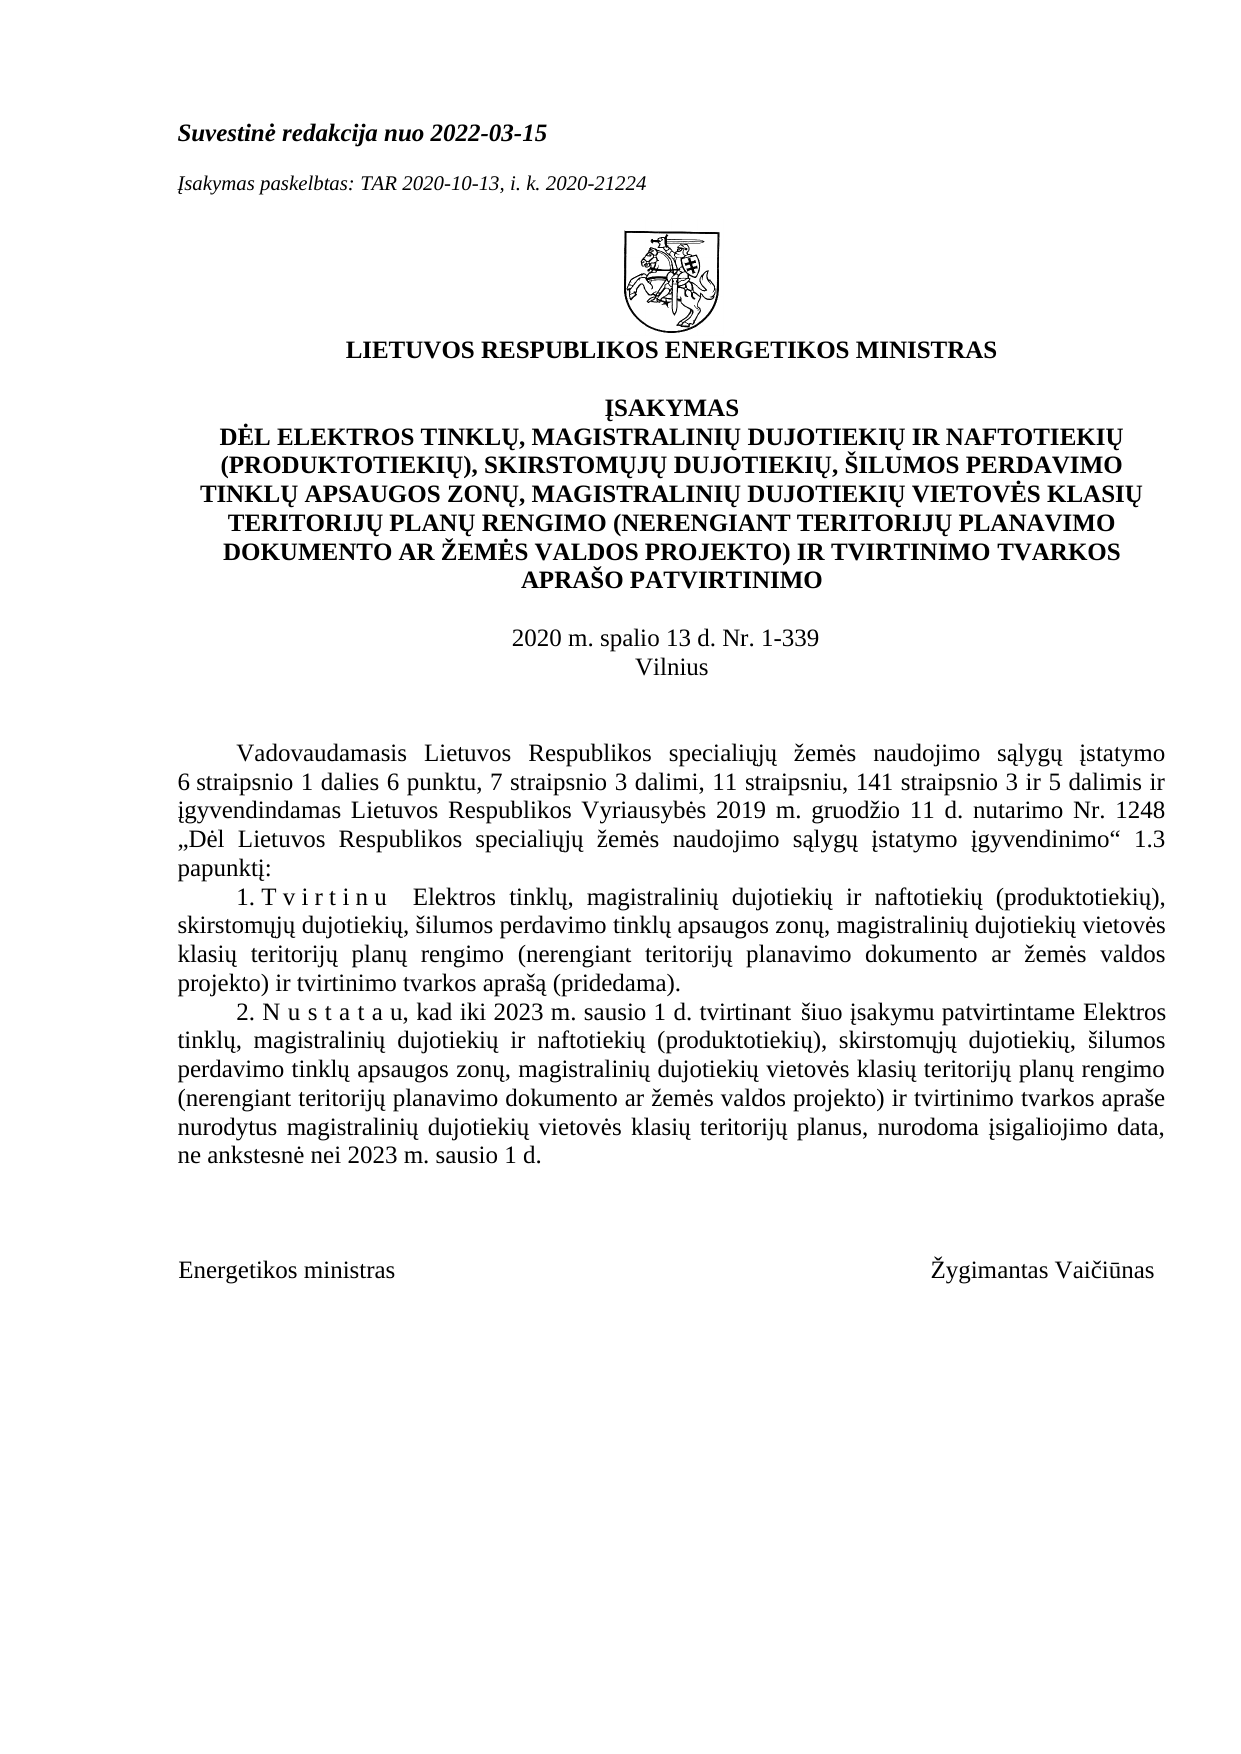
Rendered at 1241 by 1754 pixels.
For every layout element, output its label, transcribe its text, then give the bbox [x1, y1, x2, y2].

text Vilnius [177, 652, 1166, 681]
text Vadovaudamasis Lietuvos Respublikos specialiųjų žemės naudojimo sąlygų įstatymo 6 straipsnio 1 dalies 6 punktu, 7 straipsnio 3 dalimi, 11 straipsniu, 141 straipsnio 3 ir 5 dalimis ir įgyvendindamas Lietuvos Respublikos Vyriausybės 2019 m. gruodžio 11 d. nutarimo Nr. 1248 „Dėl Lietuvos Respublikos specialiųjų žemės naudojimo sąlygų įstatymo įgyvendinimo“ 1.3 papunktį: [177, 738, 1166, 882]
text Įsakymas paskelbtas: TAR 2020-10-13, i. k. 2020-21224 [177, 171, 1166, 195]
text 1.Tvirtinu Elektros tinklų, magistralinių dujotiekių ir naftotiekių (produktotiekių), skirstomųjų dujotiekių, šilumos perdavimo tinklų apsaugos zonų, magistralinių dujotiekių vietovės klasių teritorijų planų rengimo (nerengiant teritorijų planavimo dokumento ar žemės valdos projekto) ir tvirtinimo tvarkos aprašą (pridedama). [177, 882, 1166, 997]
text ĮSAKYMAS [177, 393, 1166, 422]
text Suvestinė redakcija nuo 2022-03-15 [177, 118, 1166, 147]
text 2020 m. spalio 13 d. Nr. 1-339 [177, 623, 1166, 652]
text LIETUVOS RESPUBLIKOS ENERGETIKOS MINISTRAS [177, 336, 1166, 364]
text 2. N u s t a t a u, kad iki 2023 m. sausio 1 d. tvirtinant šiuo įsakymu patvirtintame Elektros tinklų, magistralinių dujotiekių ir naftotiekių (produktotiekių), skirstomųjų dujotiekių, šilumos perdavimo tinklų apsaugos zonų, magistralinių dujotiekių vietovės klasių teritorijų planų rengimo (nerengiant teritorijų planavimo dokumento ar žemės valdos projekto) ir tvirtinimo tvarkos apraše nurodytus magistralinių dujotiekių vietovės klasių teritorijų planus, nurodoma įsigaliojimo data, ne ankstesnė nei 2023 m. sausio 1 d. [177, 997, 1166, 1169]
text Energetikos ministras Žygimantas Vaičiūnas [178, 1256, 1163, 1284]
text DĖL ELEKTROS TINKLŲ, MAGISTRALINIŲ DUJOTIEKIŲ IR NAFTOTIEKIŲ (PRODUKTOTIEKIŲ), SKIRSTOMŲJŲ DUJOTIEKIŲ, ŠILUMOS PERDAVIMO TINKLŲ APSAUGOS ZONŲ, MAGISTRALINIŲ DUJOTIEKIŲ VIETOVĖS KLASIŲ TERITORIJŲ PLANŲ RENGIMO (NERENGIANT TERITORIJŲ PLANAVIMO DOKUMENTO AR ŽEMĖS VALDOS PROJEKTO) IR TVIRTINIMO TVARKOS APRAŠO PATVIRTINIMO [177, 422, 1166, 594]
